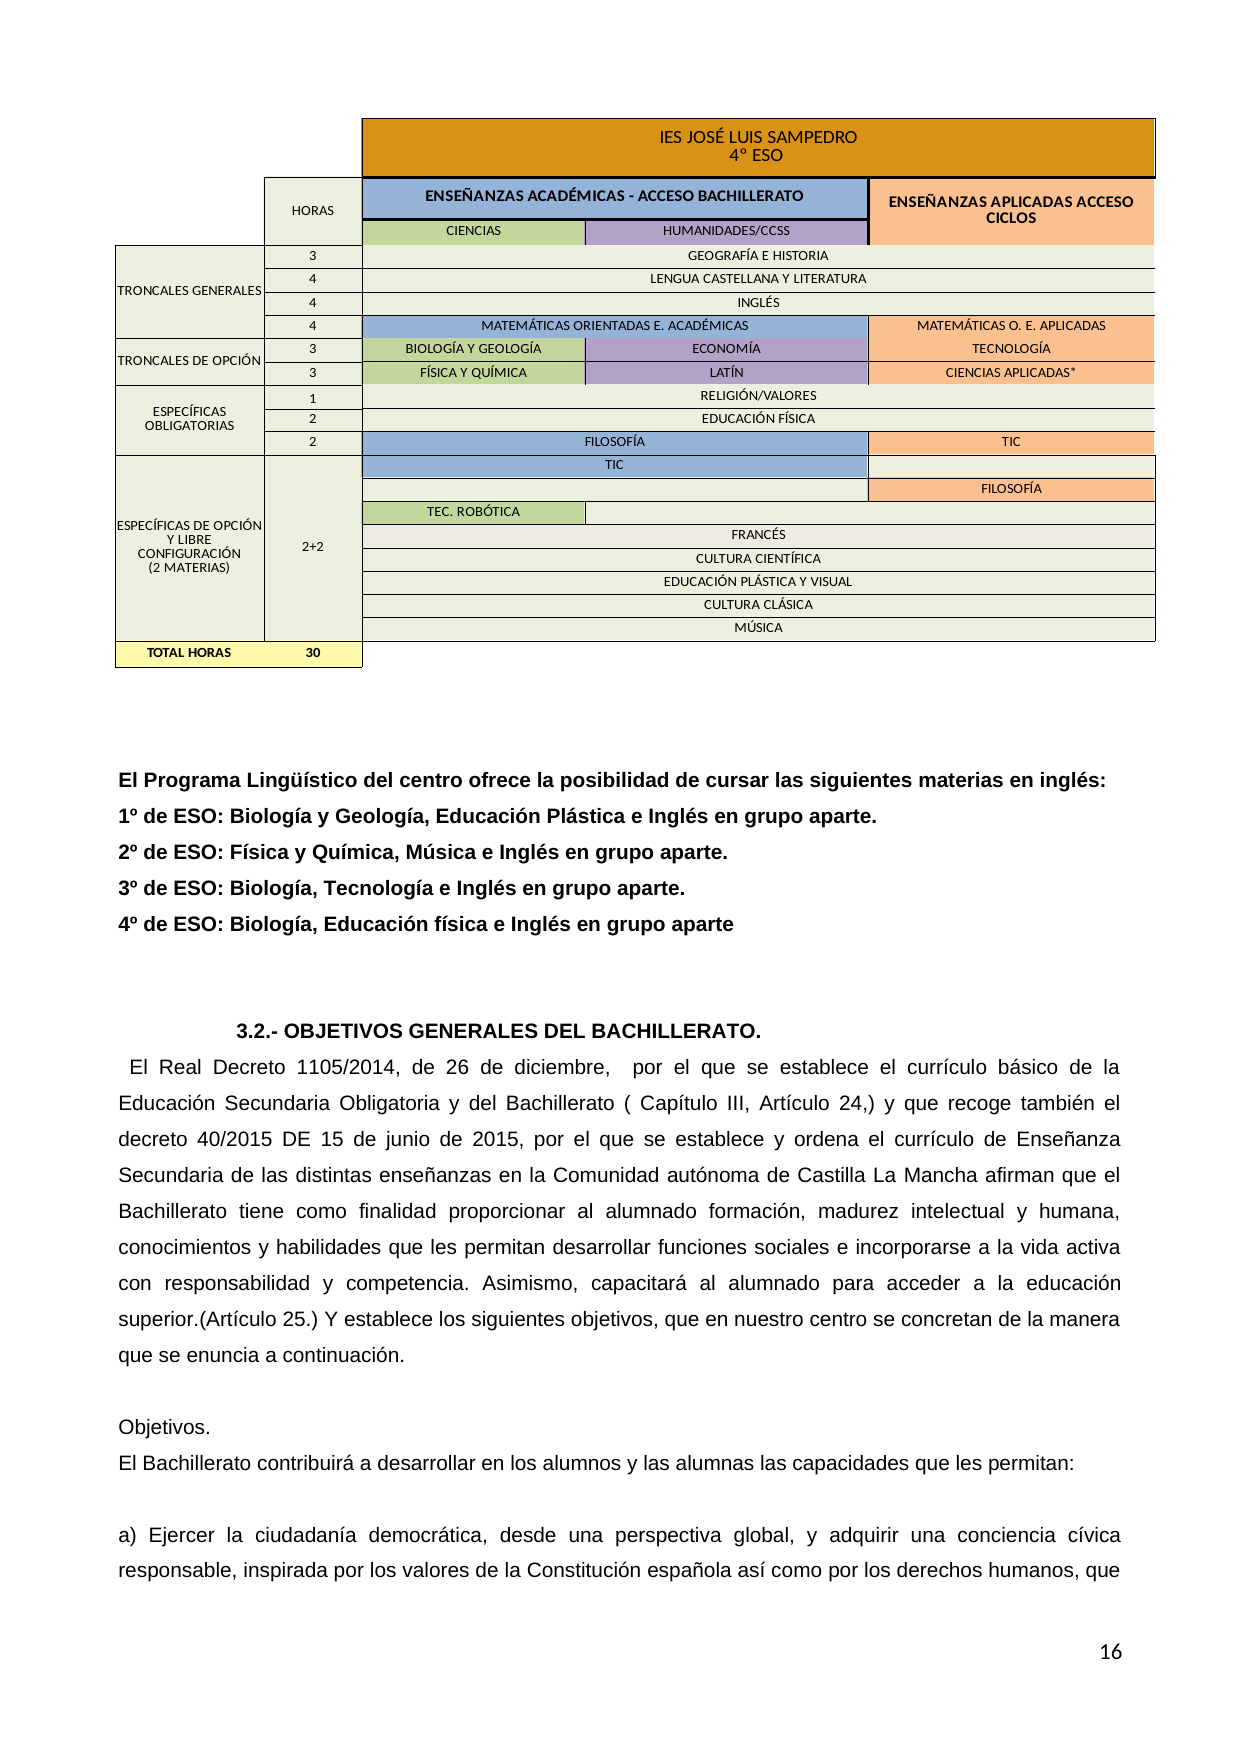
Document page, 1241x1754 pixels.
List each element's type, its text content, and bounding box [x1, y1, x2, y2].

text Objetivos. [118, 1414, 1122, 1438]
text 1º de ESO: Biología y Geología, Educación Plástica e Inglés en grupo aparte. [118, 804, 1122, 828]
text El Real Decreto 1105/2014, de 26 de diciembre, por el que se establece el currículo básico de la Educación Secundaria Obligatoria y del Bachillerato ( Capítulo III, Artículo 24,) y que recoge también el decreto 40/2015 DE 15 de junio de 2015, por el que se establece y ordena el currículo de Enseñanza Secundaria de las distintas enseñanzas en la Comunidad autónoma de Castilla La Mancha afirman que el Bachillerato tiene como finalidad proporcionar al alumnado formación, madurez intelectual y humana, conocimientos y habilidades que les permitan desarrollar funciones sociales e incorporarse a la vida activa con responsabilidad y competencia. Asimismo, capacitará al alumnado para acceder a la educación superior.(Artículo 25.) Y establece los siguientes objetivos, que en nuestro centro se concretan de la manera que se enuncia a continuación. [118, 1055, 1122, 1367]
text El Programa Lingüístico del centro ofrece la posibilidad de cursar las siguientes materias en inglés: [118, 768, 1122, 792]
text El Bachillerato contribuirá a desarrollar en los alumnos y las alumnas las capacidades que les permitan: [118, 1451, 1122, 1474]
text 2º de ESO: Física y Química, Música e Inglés en grupo aparte. [118, 839, 1122, 863]
text 3.2.- OBJETIVOS GENERALES DEL BACHILLERATO. [118, 1019, 1122, 1043]
text 4º de ESO: Biología, Educación física e Inglés en grupo aparte [118, 911, 1122, 935]
text 3º de ESO: Biología, Tecnología e Inglés en grupo aparte. [118, 876, 1122, 899]
text a) Ejercer la ciudadanía democrática, desde una perspectiva global, y adquirir una conciencia cívica responsable, inspirada por los valores de la Constitución española así como por los derechos humanos, que [118, 1522, 1122, 1582]
